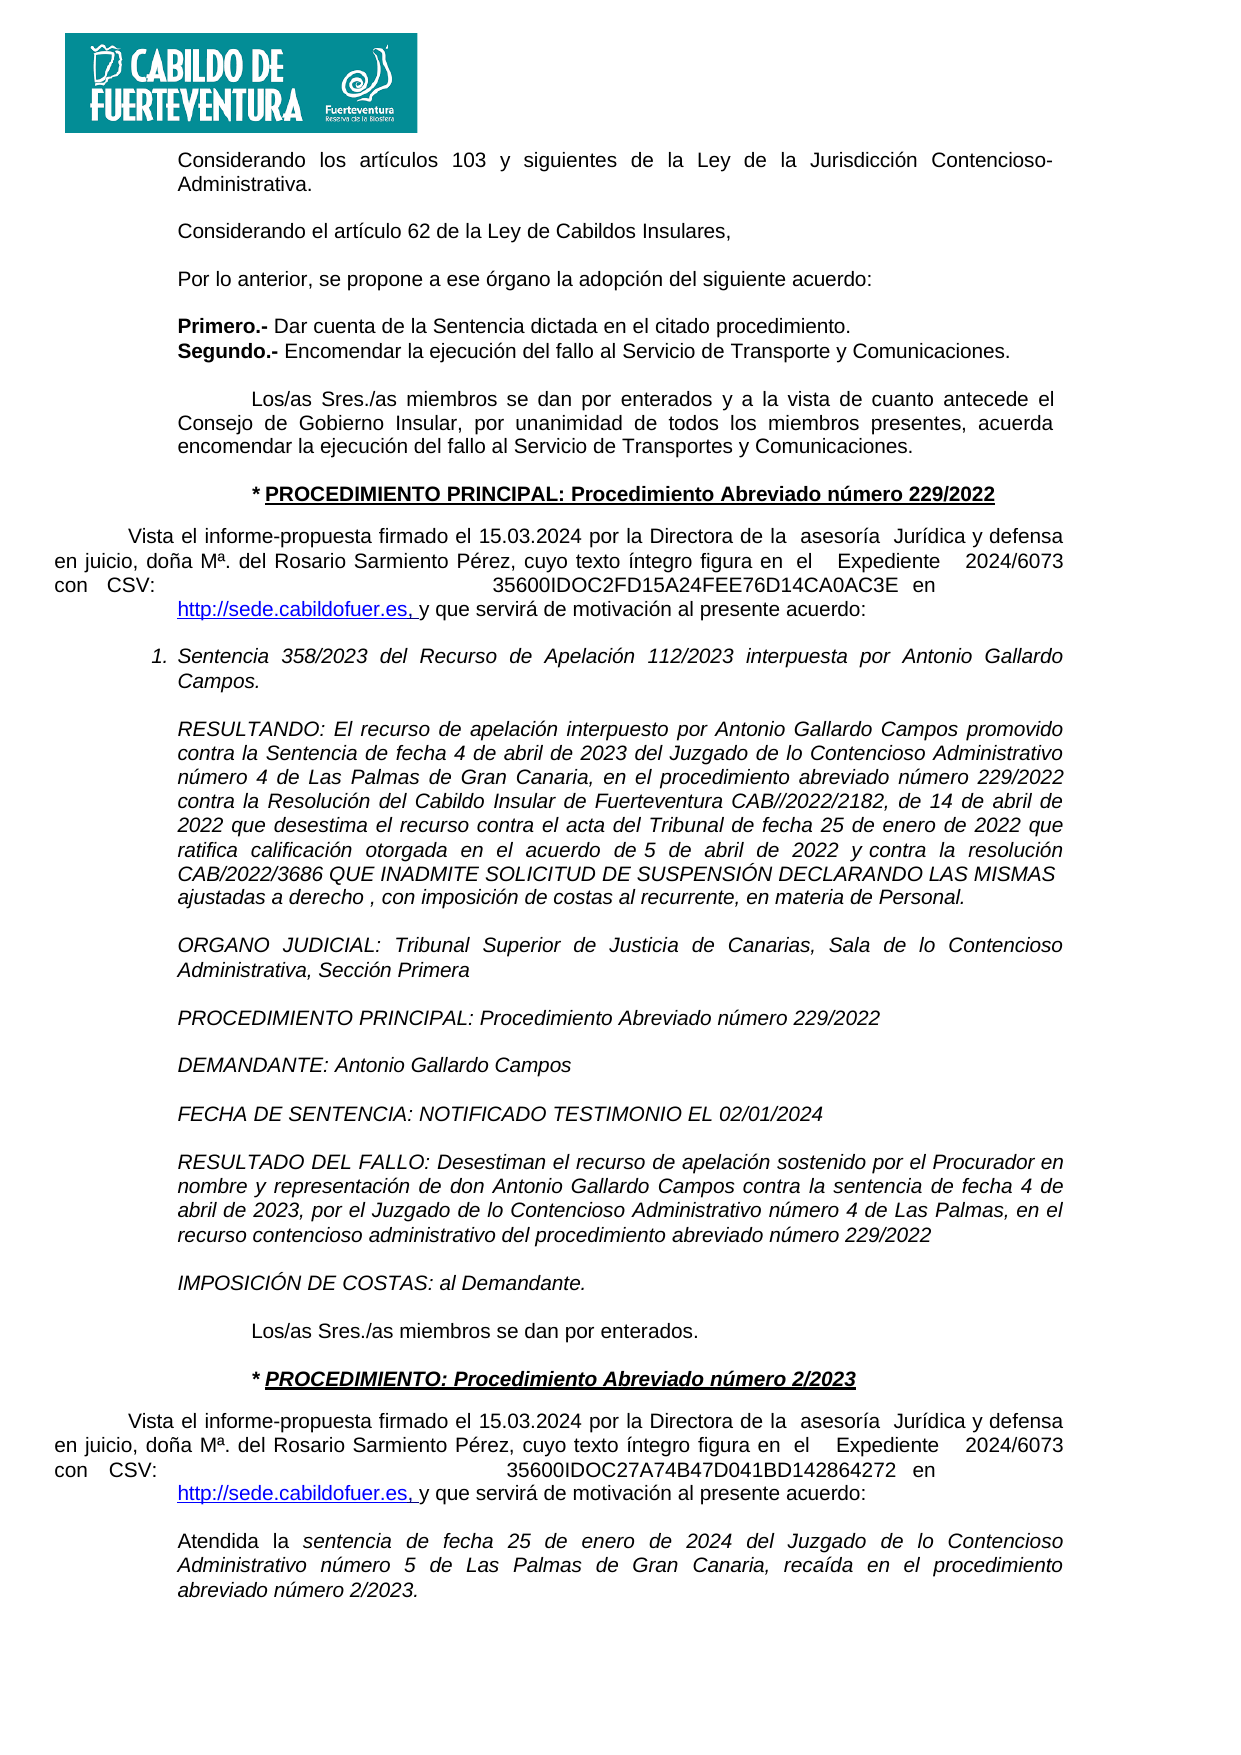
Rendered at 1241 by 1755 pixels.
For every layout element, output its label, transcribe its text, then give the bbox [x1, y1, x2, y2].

text Atendida la sentencia de fecha 25 de enero de 2024 del Juzgado de lo Contencioso Administrativo número 5 de Las Palmas de Gran Canaria, recaída en el procedimiento abreviado número 2/2023. [177, 1529, 1064, 1601]
text encomendar la ejecución del fallo al Servicio de Transportes y Comunicaciones. [177, 434, 1076, 458]
text Los/as Sres./as miembros se dan por enterados. [251, 1318, 1076, 1342]
text IMPOSICIÓN DE COSTAS: al Demandante. [177, 1270, 1076, 1294]
text ajustadas a derecho , con imposición de costas al recurrente, en materia de Personal. [177, 886, 1076, 909]
text Vista el informe-propuesta firmado el 15.03.2024 por la Directora de la asesoría Jurídica y defensa en juicio, doña Mª. del Rosario Sarmiento Pérez, cuyo texto íntegro figura en el Expediente 2024/6073 con CSV: 35600IDOC27A74B47D041BD142864272 en [54, 1409, 1064, 1482]
subtitle * PROCEDIMIENTO: Procedimiento Abreviado número 2/2023 [251, 1366, 1076, 1390]
text ORGANO JUDICIAL: Tribunal Superior de Justicia de Canarias, Sala de lo Contencioso Administrativa, Sección Primera [177, 933, 1064, 981]
text FECHA DE SENTENCIA: NOTIFICADO TESTIMONIO EL 02/01/2024 [177, 1102, 1076, 1126]
text RESULTADO DEL FALLO: Desestiman el recurso de apelación sostenido por el Procurador en nombre y representación de don Antonio Gallardo Campos contra la sentencia de fecha 4 de abril de 2023, por el Juzgado de lo Contencioso Administrativo número 4 de Las Palmas, en el recurso contencioso administrativo del procedimiento abreviado número 229/2022 [177, 1150, 1064, 1246]
list Sentencia 358/2023 del Recurso de Apelación 112/2023 interpuesta por Antonio Gallardo Campos. [151, 644, 1064, 692]
text http://sede.cabildofuer.es, y que servirá de motivación al presente acuerdo: [177, 1482, 1076, 1505]
text RESULTANDO: El recurso de apelación interpuesto por Antonio Gallardo Campos promovido contra la Sentencia de fecha 4 de abril de 2023 del Juzgado de lo Contencioso Administrativo número 4 de Las Palmas de Gran Canaria, en el procedimiento abreviado número 229/2022 contra la Resolución del Cabildo Insular de Fuerteventura CAB//2022/2182, de 14 de abril de 2022 que desestima el recurso contra el acta del Tribunal de fecha 25 de enero de 2022 que ratifica calificación otorgada en el acuerdo de 5 de abril de 2022 y contra la resolución CAB/2022/3686 QUE INADMITE SOLICITUD DE SUSPENSIÓN DECLARANDO LAS MISMAS [177, 717, 1064, 886]
text Vista el informe-propuesta firmado el 15.03.2024 por la Directora de la asesoría Jurídica y defensa en juicio, doña Mª. del Rosario Sarmiento Pérez, cuyo texto íntegro figura en el Expediente 2024/6073 con CSV: 35600IDOC2FD15A24FEE76D14CA0AC3E en [54, 524, 1064, 597]
text PROCEDIMIENTO PRINCIPAL: Procedimiento Abreviado número 229/2022 DEMANDANTE: Antonio Gallardo Campos [177, 1006, 900, 1077]
subtitle * PROCEDIMIENTO PRINCIPAL: Procedimiento Abreviado número 229/2022 [251, 482, 1076, 506]
text http://sede.cabildofuer.es, y que servirá de motivación al presente acuerdo: [177, 597, 1076, 621]
